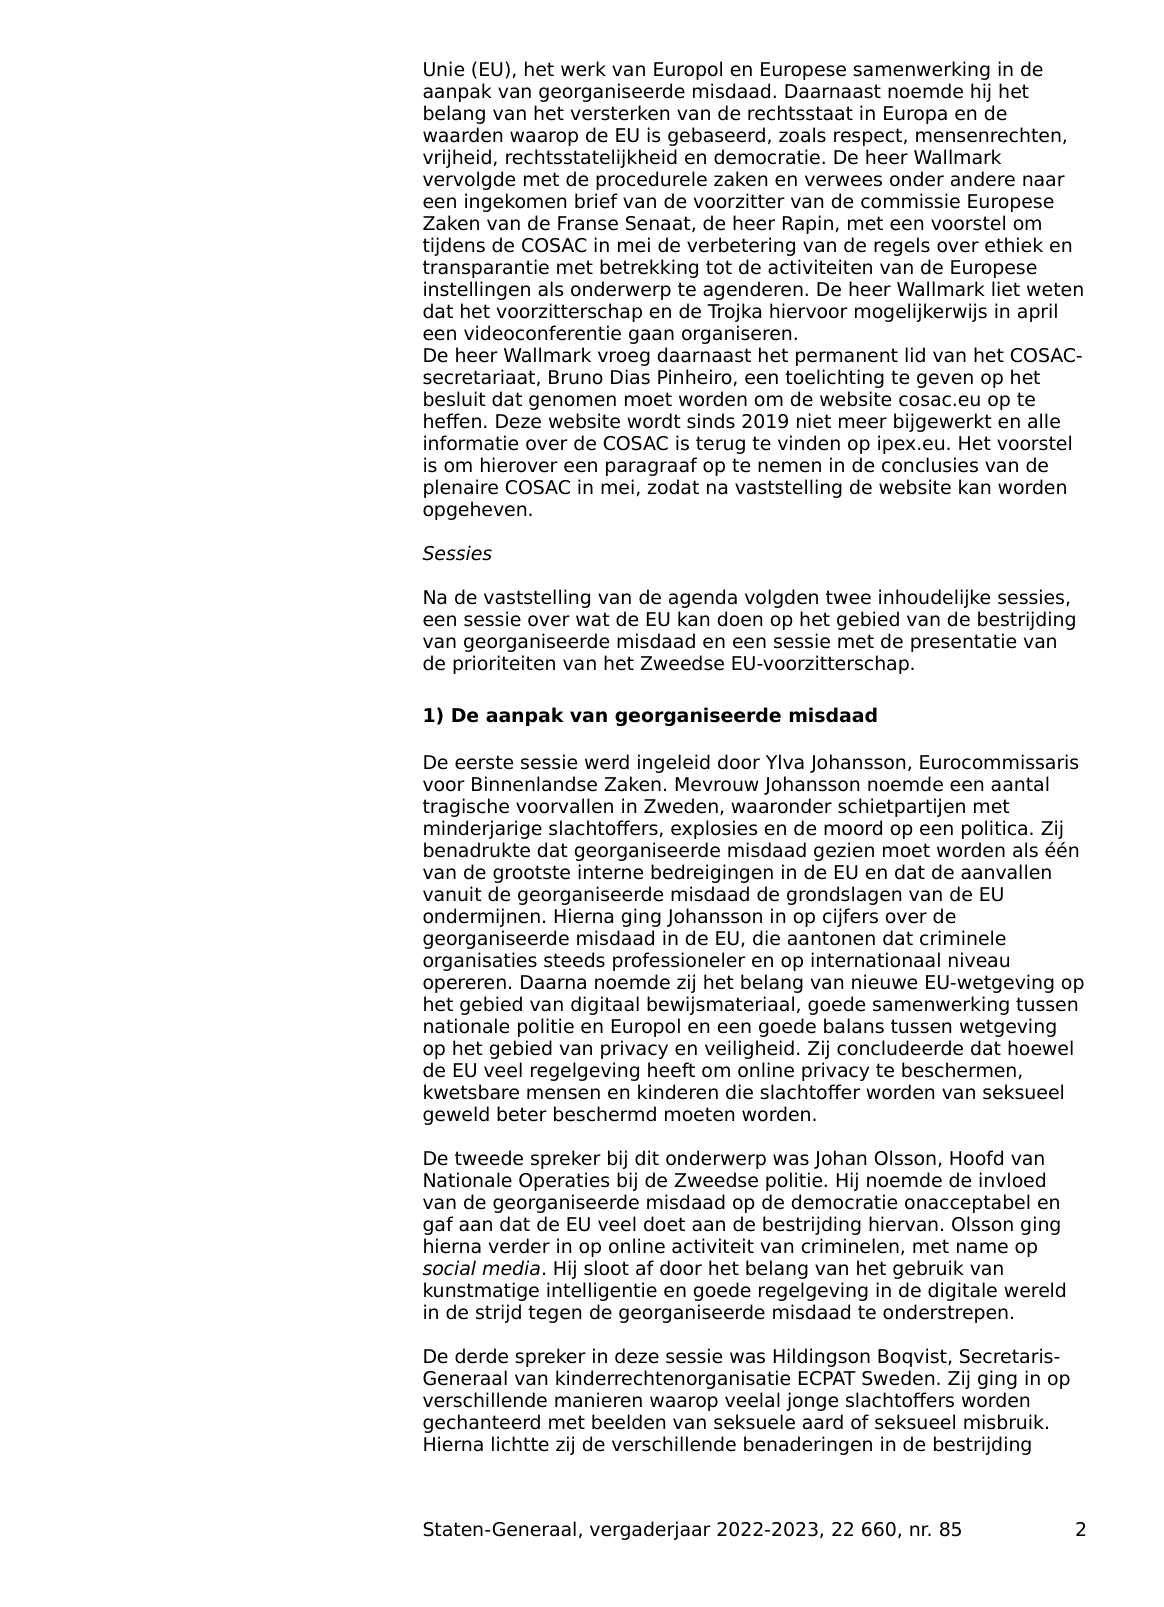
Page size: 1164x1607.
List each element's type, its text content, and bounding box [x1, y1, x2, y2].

text De eerste sessie werd ingeleid door Ylva Johansson, Eurocommissaris voor Binnenlandse Zaken. Mevrouw Johansson noemde een aantal tragische voorvallen in Zweden, waaronder schietpartijen met minderjarige slachtoffers, explosies en de moord op een politica. Zij benadrukte dat georganiseerde misdaad gezien moet worden als één van de grootste interne bedreigingen in de EU en dat de aanvallen vanuit de georganiseerde misdaad de grondslagen van de EU ondermijnen. Hierna ging Johansson in op cijfers over de georganiseerde misdaad in de EU, die aantonen dat criminele organisaties steeds professioneler en op internationaal niveau opereren. Daarna noemde zij het belang van nieuwe EU-wetgeving op het gebied van digitaal bewijsmateriaal, goede samenwerking tussen nationale politie en Europol en een goede balans tussen wetgeving op het gebied van privacy en veiligheid. Zij concludeerde dat hoewel de EU veel regelgeving heeft om online privacy te beschermen, kwetsbare mensen en kinderen die slachtoffer worden van seksueel geweld beter beschermd moeten worden. [422, 752, 1087, 1126]
subtitle 1) De aanpak van georganiseerde misdaad [422, 705, 1087, 727]
text Unie (EU), het werk van Europol en Europese samenwerking in de aanpak van georganiseerde misdaad. Daarnaast noemde hij het belang van het versterken van de rechtsstaat in Europa en de waarden waarop de EU is gebaseerd, zoals respect, mensenrechten, vrijheid, rechtsstatelijkheid en democratie. De heer Wallmark vervolgde met de procedurele zaken en verwees onder andere naar een ingekomen brief van de voorzitter van de commissie Europese Zaken van de Franse Senaat, de heer Rapin, met een voorstel om tijdens de COSAC in mei de verbetering van de regels over ethiek en transparantie met betrekking tot de activiteiten van de Europese instellingen als onderwerp te agenderen. De heer Wallmark liet weten dat het voorzitterschap en de Trojka hiervoor mogelijkerwijs in april een videoconferentie gaan organiseren. [422, 59, 1087, 345]
subtitle Sessies [422, 543, 1087, 565]
text De heer Wallmark vroeg daarnaast het permanent lid van het COSAC-secretariaat, Bruno Dias Pinheiro, een toelichting te geven op het besluit dat genomen moet worden om de website cosac.eu op te heffen. Deze website wordt sinds 2019 niet meer bijgewerkt en alle informatie over de COSAC is terug te vinden op ipex.eu. Het voorstel is om hierover een paragraaf op te nemen in de conclusies van de plenaire COSAC in mei, zodat na vaststelling de website kan worden opgeheven. [422, 345, 1087, 521]
text Na de vaststelling van de agenda volgden twee inhoudelijke sessies, een sessie over wat de EU kan doen op het gebied van de bestrijding van georganiseerde misdaad en een sessie met de presentatie van de prioriteiten van het Zweedse EU-voorzitterschap. [422, 587, 1087, 675]
text De derde spreker in deze sessie was Hildingson Boqvist, Secretaris-Generaal van kinderrechtenorganisatie ECPAT Sweden. Zij ging in op verschillende manieren waarop veelal jonge slachtoffers worden gechanteerd met beelden van seksuele aard of seksueel misbruik. Hierna lichtte zij de verschillende benaderingen in de bestrijding [422, 1346, 1087, 1456]
text De tweede spreker bij dit onderwerp was Johan Olsson, Hoofd van Nationale Operaties bij de Zweedse politie. Hij noemde de invloed van de georganiseerde misdaad op de democratie onacceptabel en gaf aan dat de EU veel doet aan de bestrijding hiervan. Olsson ging hierna verder in op online activiteit van criminelen, met name op social media. Hij sloot af door het belang van het gebruik van kunstmatige intelligentie en goede regelgeving in de digitale wereld in de strijd tegen de georganiseerde misdaad te onderstrepen. [422, 1148, 1087, 1323]
